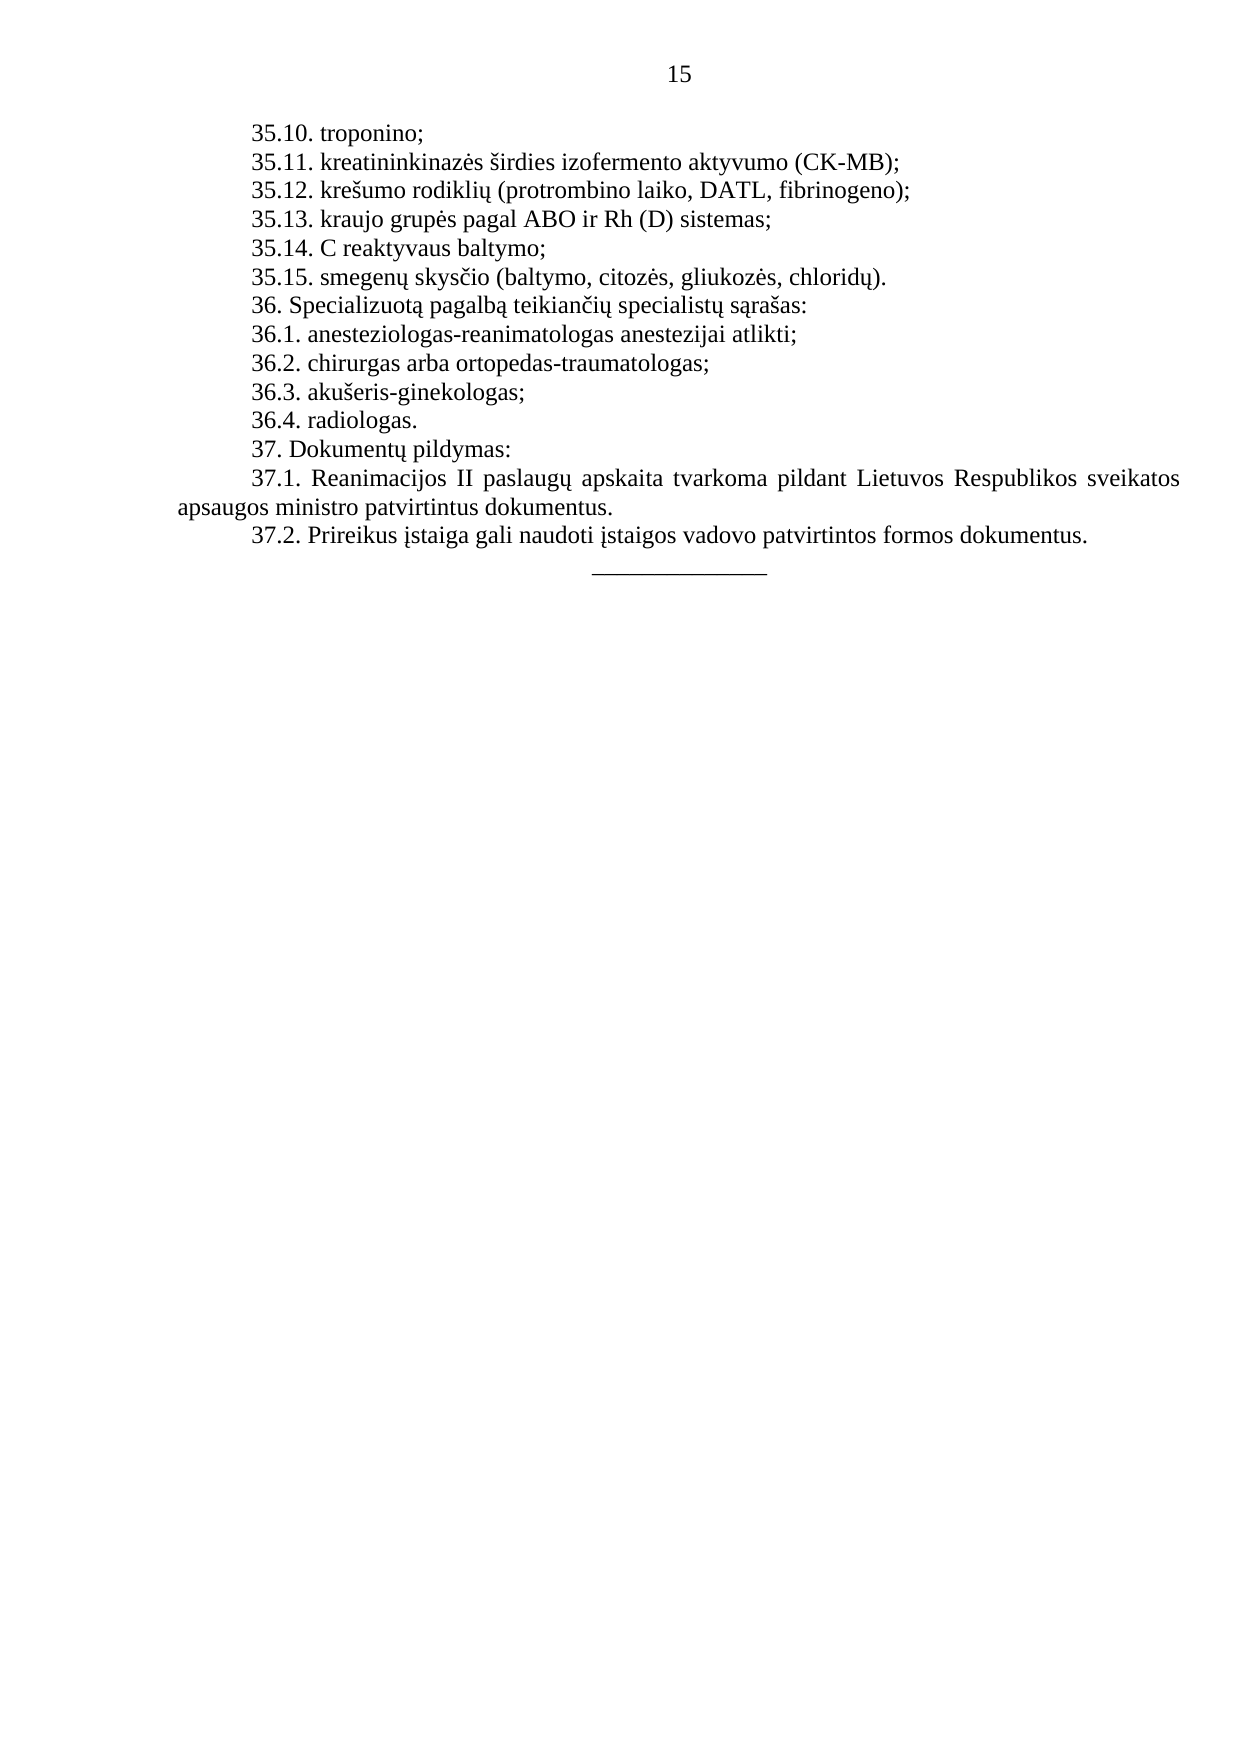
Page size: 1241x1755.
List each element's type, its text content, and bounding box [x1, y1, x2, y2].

text 36.2. chirurgas arba ortopedas-traumatologas; [177, 348, 1181, 377]
text 37. Dokumentų pildymas: [177, 434, 1181, 463]
text 36. Specializuotą pagalbą teikiančių specialistų sąrašas: [177, 291, 1181, 319]
text 37.2. Prireikus įstaiga gali naudoti įstaigos vadovo patvirtintos formos dokumentus. [177, 521, 1181, 549]
text 36.3. akušeris-ginekologas; [177, 377, 1181, 406]
text 36.1. anesteziologas-reanimatologas anestezijai atlikti; [177, 319, 1181, 348]
text 36.4. radiologas. [177, 406, 1181, 434]
text 35.14. C reaktyvaus baltymo; [177, 233, 1181, 262]
text 35.12. krešumo rodiklių (protrombino laiko, DATL, fibrinogeno); [177, 176, 1181, 204]
text 35.11. kreatininkinazės širdies izofermento aktyvumo (CK-MB); [177, 147, 1181, 176]
text 35.15. smegenų skysčio (baltymo, citozės, gliukozės, chloridų). [177, 262, 1181, 291]
text 35.13. kraujo grupės pagal ABO ir Rh (D) sistemas; [177, 204, 1181, 233]
text ______________ [177, 549, 1181, 578]
text 35.10. troponino; [177, 118, 1181, 147]
text 37.1. Reanimacijos II paslaugų apskaita tvarkoma pildant Lietuvos Respublikos sveikatos apsaugos ministro patvirtintus dokumentus. [177, 463, 1181, 521]
